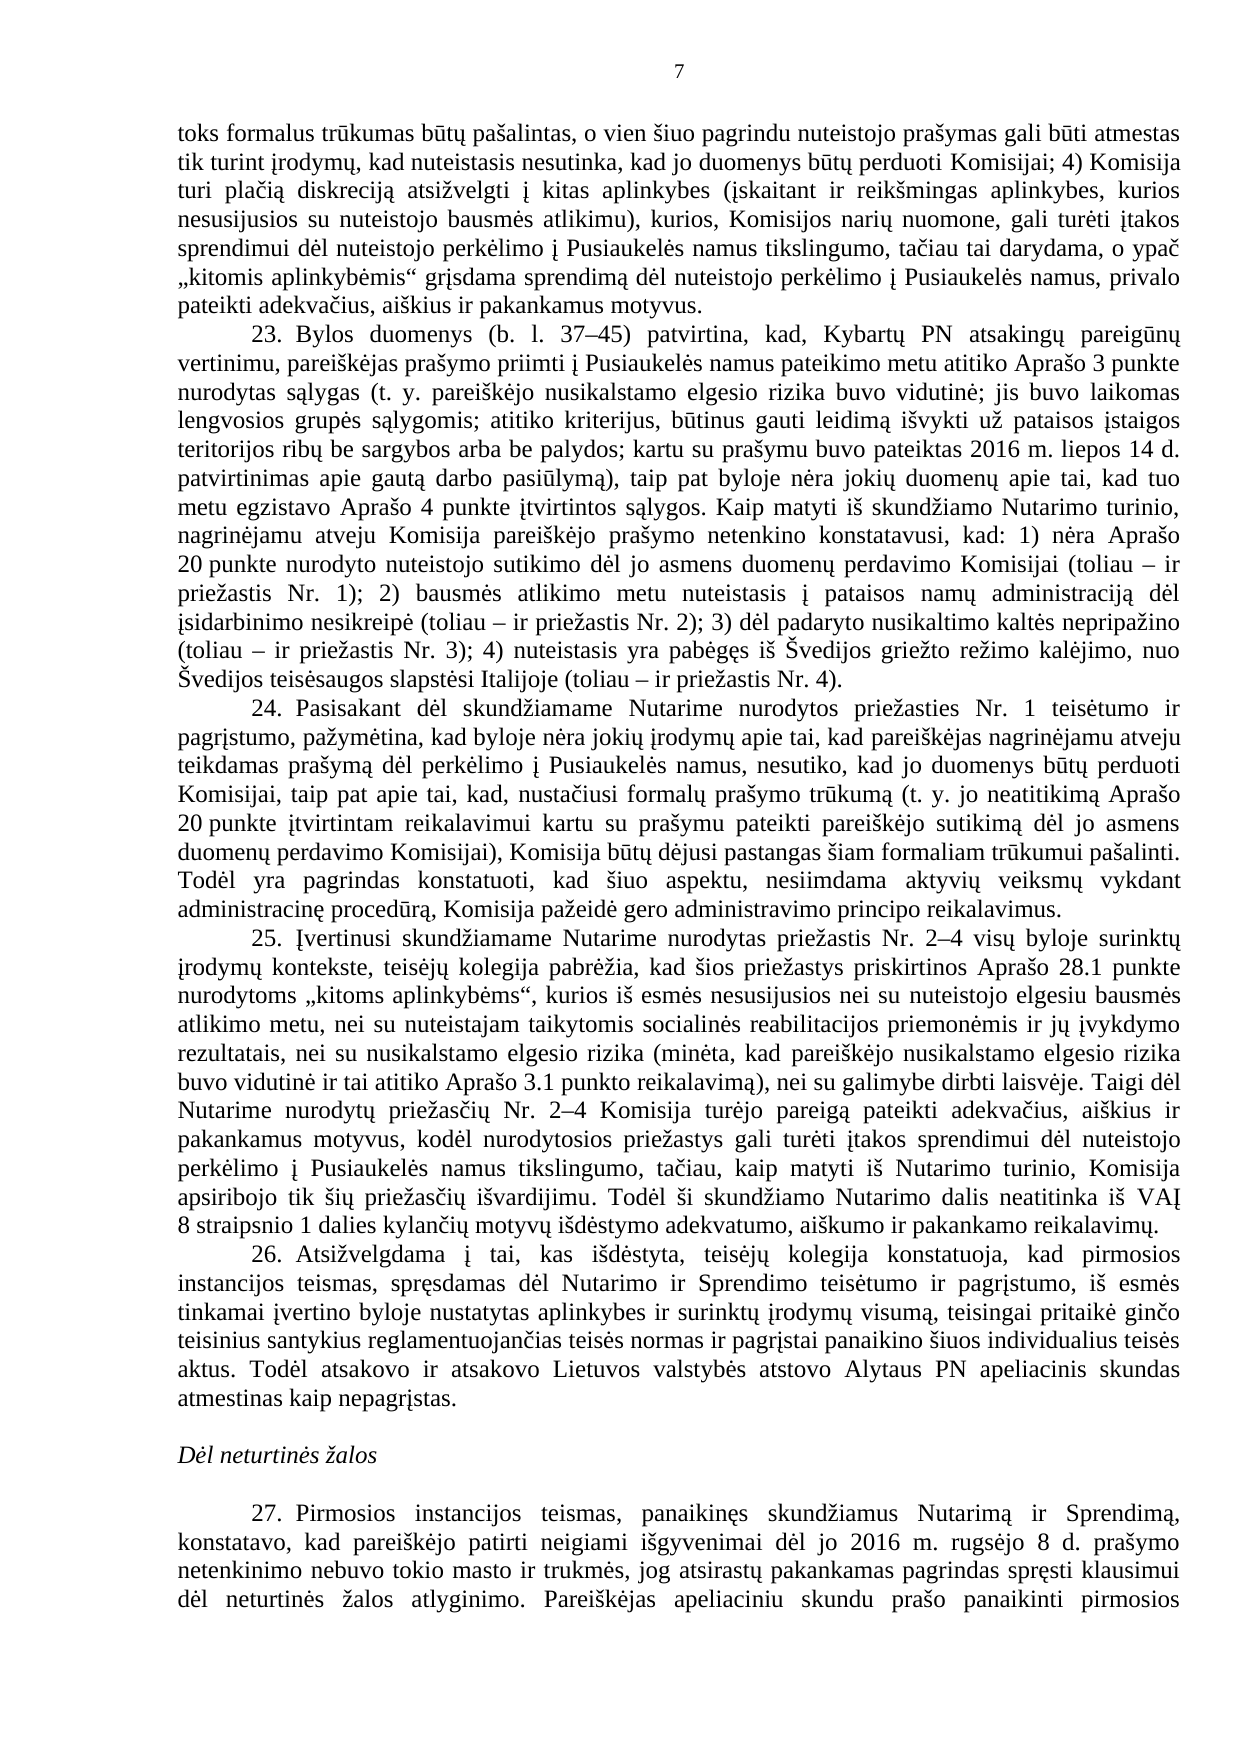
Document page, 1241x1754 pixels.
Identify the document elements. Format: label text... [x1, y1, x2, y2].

text 25. Įvertinusi skundžiamame Nutarime nurodytas priežastis Nr. 2–4 visų byloje surinktų įrodymų kontekste, teisėjų kolegija pabrėžia, kad šios priežastys priskirtinos Aprašo 28.1 punkte nurodytoms „kitoms aplinkybėms“, kurios iš esmės nesusijusios nei su nuteistojo elgesiu bausmės atlikimo metu, nei su nuteistajam taikytomis socialinės reabilitacijos priemonėmis ir jų įvykdymo rezultatais, nei su nusikalstamo elgesio rizika (minėta, kad pareiškėjo nusikalstamo elgesio rizika buvo vidutinė ir tai atitiko Aprašo 3.1 punkto reikalavimą), nei su galimybe dirbti laisvėje. Taigi dėl Nutarime nurodytų priežasčių Nr. 2–4 Komisija turėjo pareigą pateikti adekvačius, aiškius ir pakankamus motyvus, kodėl nurodytosios priežastys gali turėti įtakos sprendimui dėl nuteistojo perkėlimo į Pusiaukelės namus tikslingumo, tačiau, kaip matyti iš Nutarimo turinio, Komisija apsiribojo tik šių priežasčių išvardijimu. Todėl ši skundžiamo Nutarimo dalis neatitinka iš VAĮ 8 straipsnio 1 dalies kylančių motyvų išdėstymo adekvatumo, aiškumo ir pakankamo reikalavimų. [177, 923, 1181, 1239]
text 26. Atsižvelgdama į tai, kas išdėstyta, teisėjų kolegija konstatuoja, kad pirmosios instancijos teismas, spręsdamas dėl Nutarimo ir Sprendimo teisėtumo ir pagrįstumo, iš esmės tinkamai įvertino byloje nustatytas aplinkybes ir surinktų įrodymų visumą, teisingai pritaikė ginčo teisinius santykius reglamentuojančias teisės normas ir pagrįstai panaikino šiuos individualius teisės aktus. Todėl atsakovo ir atsakovo Lietuvos valstybės atstovo Alytaus PN apeliacinis skundas atmestinas kaip nepagrįstas. [177, 1239, 1181, 1412]
text 27. Pirmosios instancijos teismas, panaikinęs skundžiamus Nutarimą ir Sprendimą, konstatavo, kad pareiškėjo patirti neigiami išgyvenimai dėl jo 2016 m. rugsėjo 8 d. prašymo netenkinimo nebuvo tokio masto ir trukmės, jog atsirastų pakankamas pagrindas spręsti klausimui dėl neturtinės žalos atlyginimo. Pareiškėjas apeliaciniu skundu prašo panaikinti pirmosios [177, 1498, 1181, 1613]
text 24. Pasisakant dėl skundžiamame Nutarime nurodytos priežasties Nr. 1 teisėtumo ir pagrįstumo, pažymėtina, kad byloje nėra jokių įrodymų apie tai, kad pareiškėjas nagrinėjamu atveju teikdamas prašymą dėl perkėlimo į Pusiaukelės namus, nesutiko, kad jo duomenys būtų perduoti Komisijai, taip pat apie tai, kad, nustačiusi formalų prašymo trūkumą (t. y. jo neatitikimą Aprašo 20 punkte įtvirtintam reikalavimui kartu su prašymu pateikti pareiškėjo sutikimą dėl jo asmens duomenų perdavimo Komisijai), Komisija būtų dėjusi pastangas šiam formaliam trūkumui pašalinti. Todėl yra pagrindas konstatuoti, kad šiuo aspektu, nesiimdama aktyvių veiksmų vykdant administracinę procedūrą, Komisija pažeidė gero administravimo principo reikalavimus. [177, 693, 1181, 923]
text 23. Bylos duomenys (b. l. 37–45) patvirtina, kad, Kybartų PN atsakingų pareigūnų vertinimu, pareiškėjas prašymo priimti į Pusiaukelės namus pateikimo metu atitiko Aprašo 3 punkte nurodytas sąlygas (t. y. pareiškėjo nusikalstamo elgesio rizika buvo vidutinė; jis buvo laikomas lengvosios grupės sąlygomis; atitiko kriterijus, būtinus gauti leidimą išvykti už pataisos įstaigos teritorijos ribų be sargybos arba be palydos; kartu su prašymu buvo pateiktas 2016 m. liepos 14 d. patvirtinimas apie gautą darbo pasiūlymą), taip pat byloje nėra jokių duomenų apie tai, kad tuo metu egzistavo Aprašo 4 punkte įtvirtintos sąlygos. Kaip matyti iš skundžiamo Nutarimo turinio, nagrinėjamu atveju Komisija pareiškėjo prašymo netenkino konstatavusi, kad: 1) nėra Aprašo 20 punkte nurodyto nuteistojo sutikimo dėl jo asmens duomenų perdavimo Komisijai (toliau – ir priežastis Nr. 1); 2) bausmės atlikimo metu nuteistasis į pataisos namų administraciją dėl įsidarbinimo nesikreipė (toliau – ir priežastis Nr. 2); 3) dėl padaryto nusikaltimo kaltės nepripažino (toliau – ir priežastis Nr. 3); 4) nuteistasis yra pabėgęs iš Švedijos griežto režimo kalėjimo, nuo Švedijos teisėsaugos slapstėsi Italijoje (toliau – ir priežastis Nr. 4). [177, 319, 1181, 693]
text toks formalus trūkumas būtų pašalintas, o vien šiuo pagrindu nuteistojo prašymas gali būti atmestas tik turint įrodymų, kad nuteistasis nesutinka, kad jo duomenys būtų perduoti Komisijai; 4) Komisija turi plačią diskreciją atsižvelgti į kitas aplinkybes (įskaitant ir reikšmingas aplinkybes, kurios nesusijusios su nuteistojo bausmės atlikimu), kurios, Komisijos narių nuomone, gali turėti įtakos sprendimui dėl nuteistojo perkėlimo į Pusiaukelės namus tikslingumo, tačiau tai darydama, o ypač „kitomis aplinkybėmis“ grįsdama sprendimą dėl nuteistojo perkėlimo į Pusiaukelės namus, privalo pateikti adekvačius, aiškius ir pakankamus motyvus. [177, 118, 1181, 319]
text Dėl neturtinės žalos [177, 1441, 1181, 1469]
